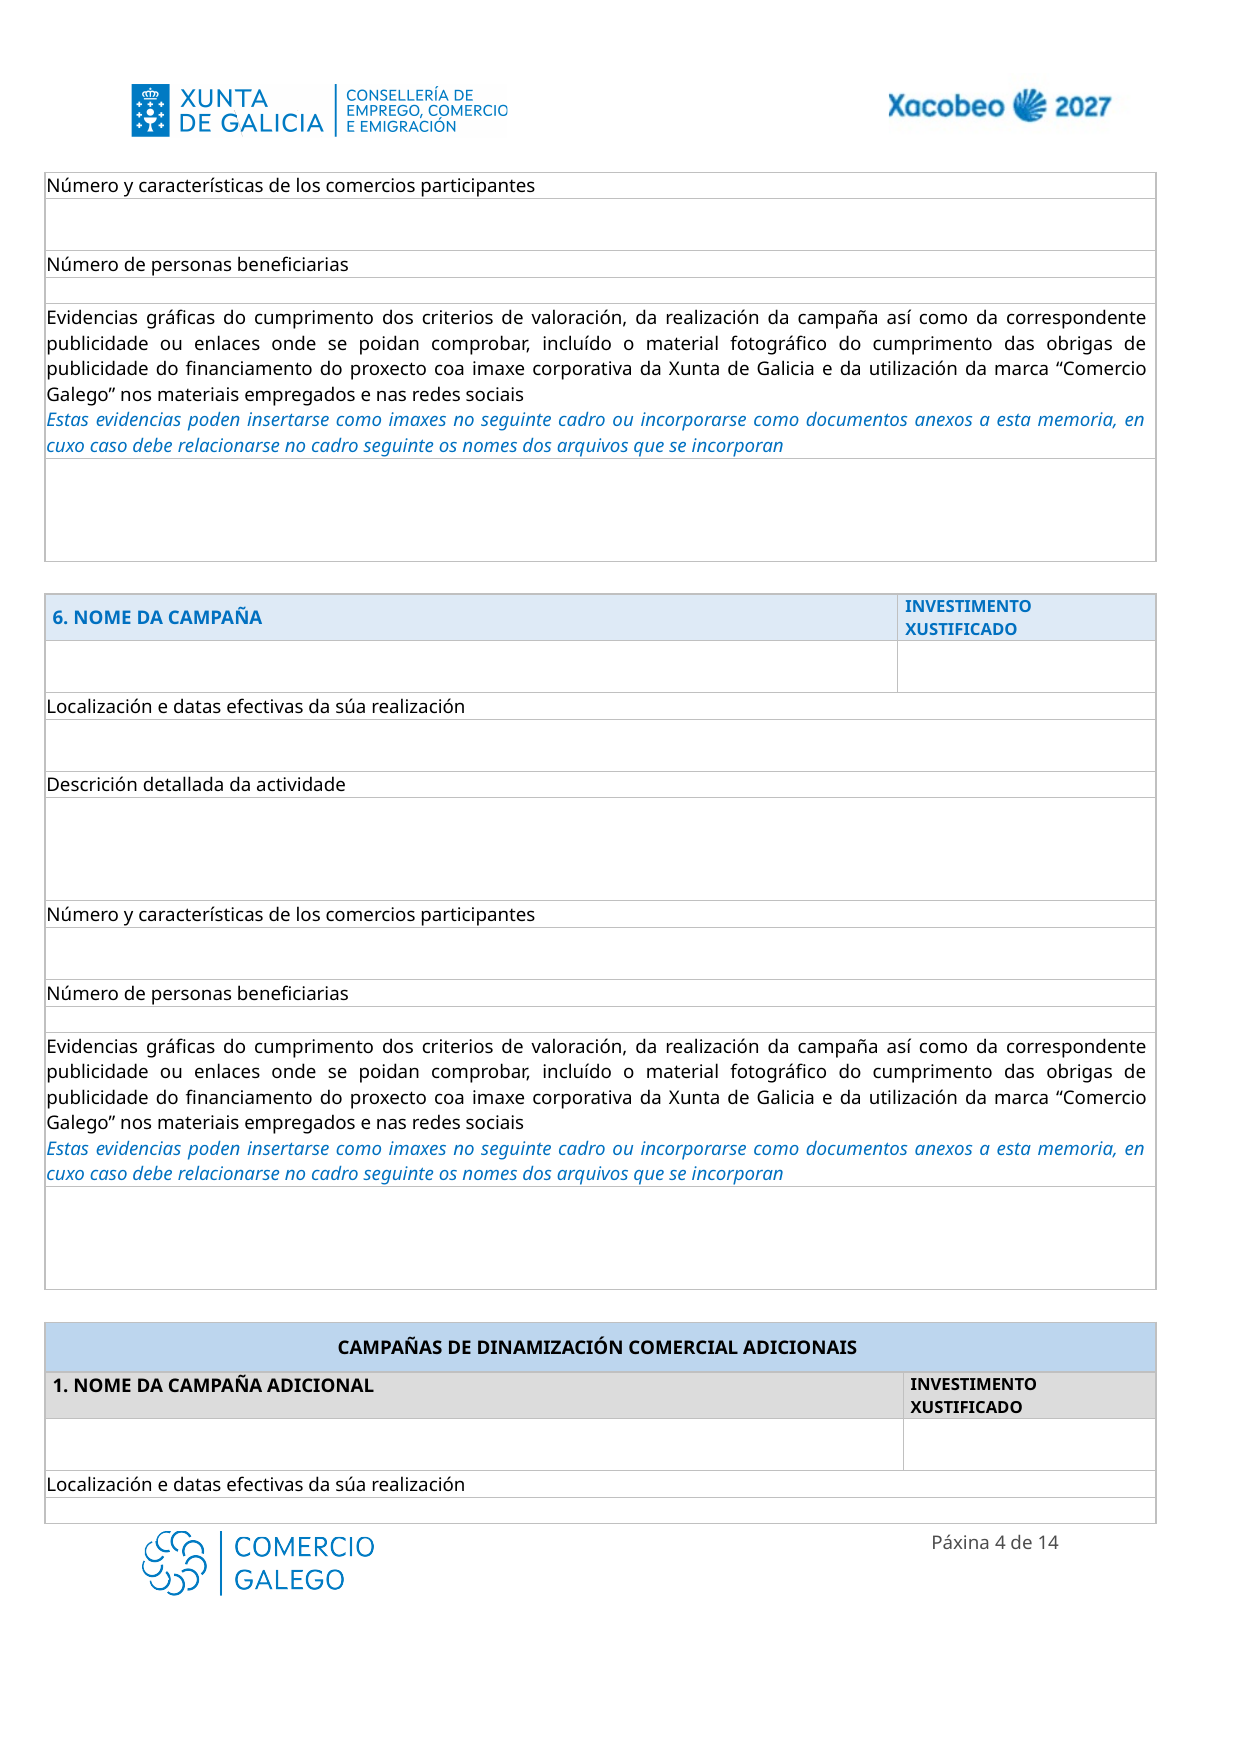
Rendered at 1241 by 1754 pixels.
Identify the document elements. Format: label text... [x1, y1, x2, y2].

table_cell Descrición detallada da actividade [46, 772, 1155, 797]
table_cell [46, 798, 1155, 900]
table_cell Número y características de los comercios participantes [46, 901, 1155, 927]
table_cell [46, 720, 1155, 771]
table_cell [46, 1007, 1155, 1032]
table_cell Número de personas beneficiarias [46, 980, 1155, 1006]
table_cell Número de personas beneficiarias [46, 251, 1155, 277]
table_cell Localización e datas efectivas da súa realización [46, 1471, 1155, 1497]
table_cell Evidencias gráficas do cumprimento dos criterios de valoración, da realización da campaña así como da correspondente publicidade ou enlaces onde se poidan comprobar, incluído o material fotográfico do cumprimento das obrigas de publicidade do financiamento do proxecto coa imaxe corporativa da Xunta de Galicia e da utilización da marca “Comercio Galego” nos materiais empregados e nas redes sociais Estas evidencias poden insertarse como imaxes no seguinte cadro ou incorporarse como documentos anexos a esta memoria, en cuxo caso debe relacionarse no cadro seguinte os nomes dos arquivos que se incorporan [46, 304, 1155, 457]
table_cell Localización e datas efectivas da súa realización [46, 693, 1155, 718]
table_cell [898, 641, 1155, 692]
table_header 6. NOME DA CAMPAÑA [46, 595, 897, 640]
table_cell Número y características de los comercios participantes [46, 173, 1155, 198]
table_cell [46, 1419, 903, 1470]
table_cell [46, 199, 1155, 250]
table_cell [46, 1187, 1155, 1289]
table_cell [46, 1498, 1155, 1523]
table_cell INVESTIMENTO XUSTIFICADO [904, 1373, 1155, 1418]
table_cell [46, 928, 1155, 979]
table_cell Evidencias gráficas do cumprimento dos criterios de valoración, da realización da campaña así como da correspondente publicidade ou enlaces onde se poidan comprobar, incluído o material fotográfico do cumprimento das obrigas de publicidade do financiamento do proxecto coa imaxe corporativa da Xunta de Galicia e da utilización da marca “Comercio Galego” nos materiais empregados e nas redes sociais Estas evidencias poden insertarse como imaxes no seguinte cadro ou incorporarse como documentos anexos a esta memoria, en cuxo caso debe relacionarse no cadro seguinte os nomes dos arquivos que se incorporan [46, 1033, 1155, 1186]
table_cell [904, 1419, 1155, 1470]
table_cell [46, 459, 1155, 561]
table_cell 1. NOME DA CAMPAÑA ADICIONAL [46, 1373, 903, 1418]
table_cell [46, 278, 1155, 303]
table_cell [46, 641, 897, 692]
table_header INVESTIMENTO XUSTIFICADO [898, 595, 1155, 640]
table_header CAMPAÑAS DE DINAMIZACIÓN COMERCIAL ADICIONAIS [46, 1323, 1155, 1371]
